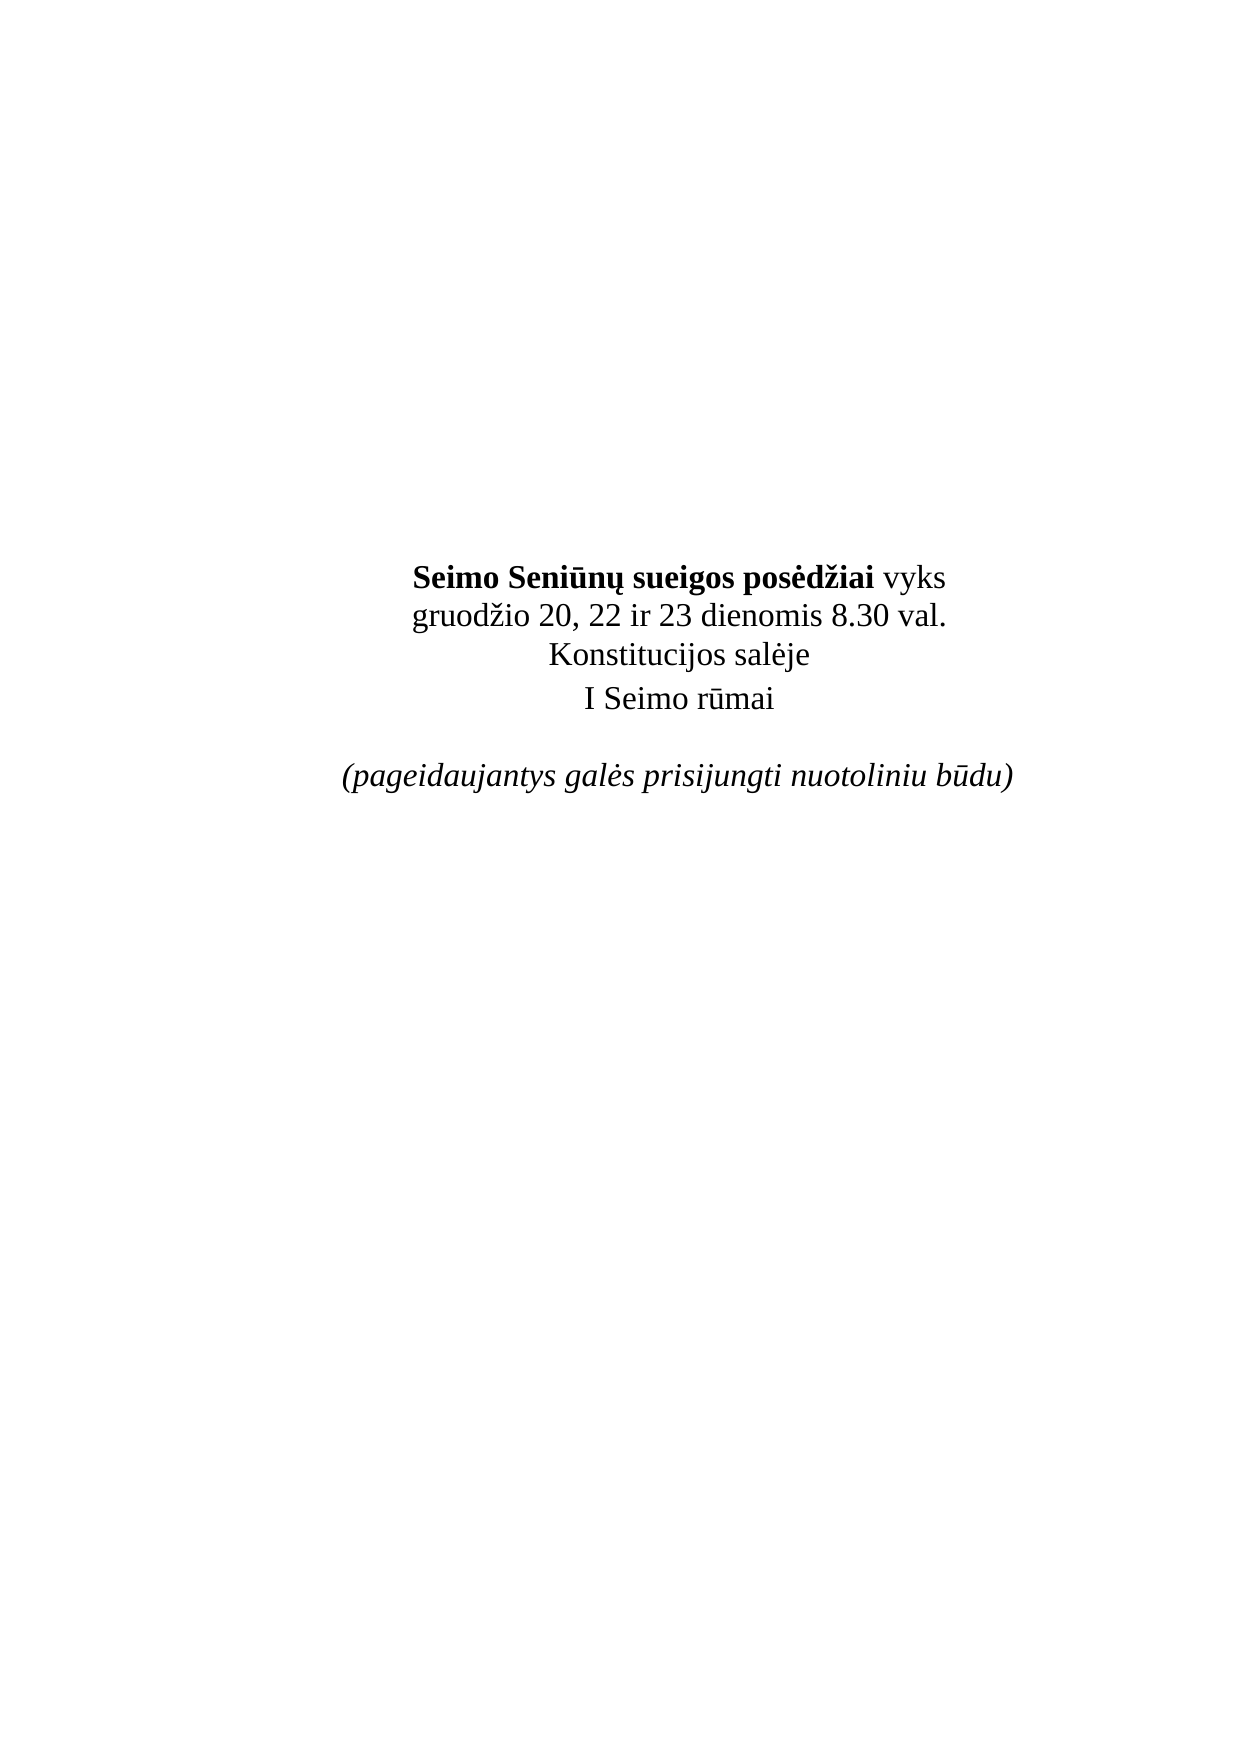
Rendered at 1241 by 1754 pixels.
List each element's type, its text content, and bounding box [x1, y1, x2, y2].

text Konstitucijos salėje [177, 634, 1181, 672]
text Seimo Seniūnų sueigos posėdžiai vyks gruodžio 20, 22 ir 23 dienomis 8.30 val. [177, 557, 1181, 634]
text I Seimo rūmai [177, 678, 1181, 716]
text (pageidaujantys galės prisijungti nuotoliniu būdu) [177, 755, 1181, 793]
